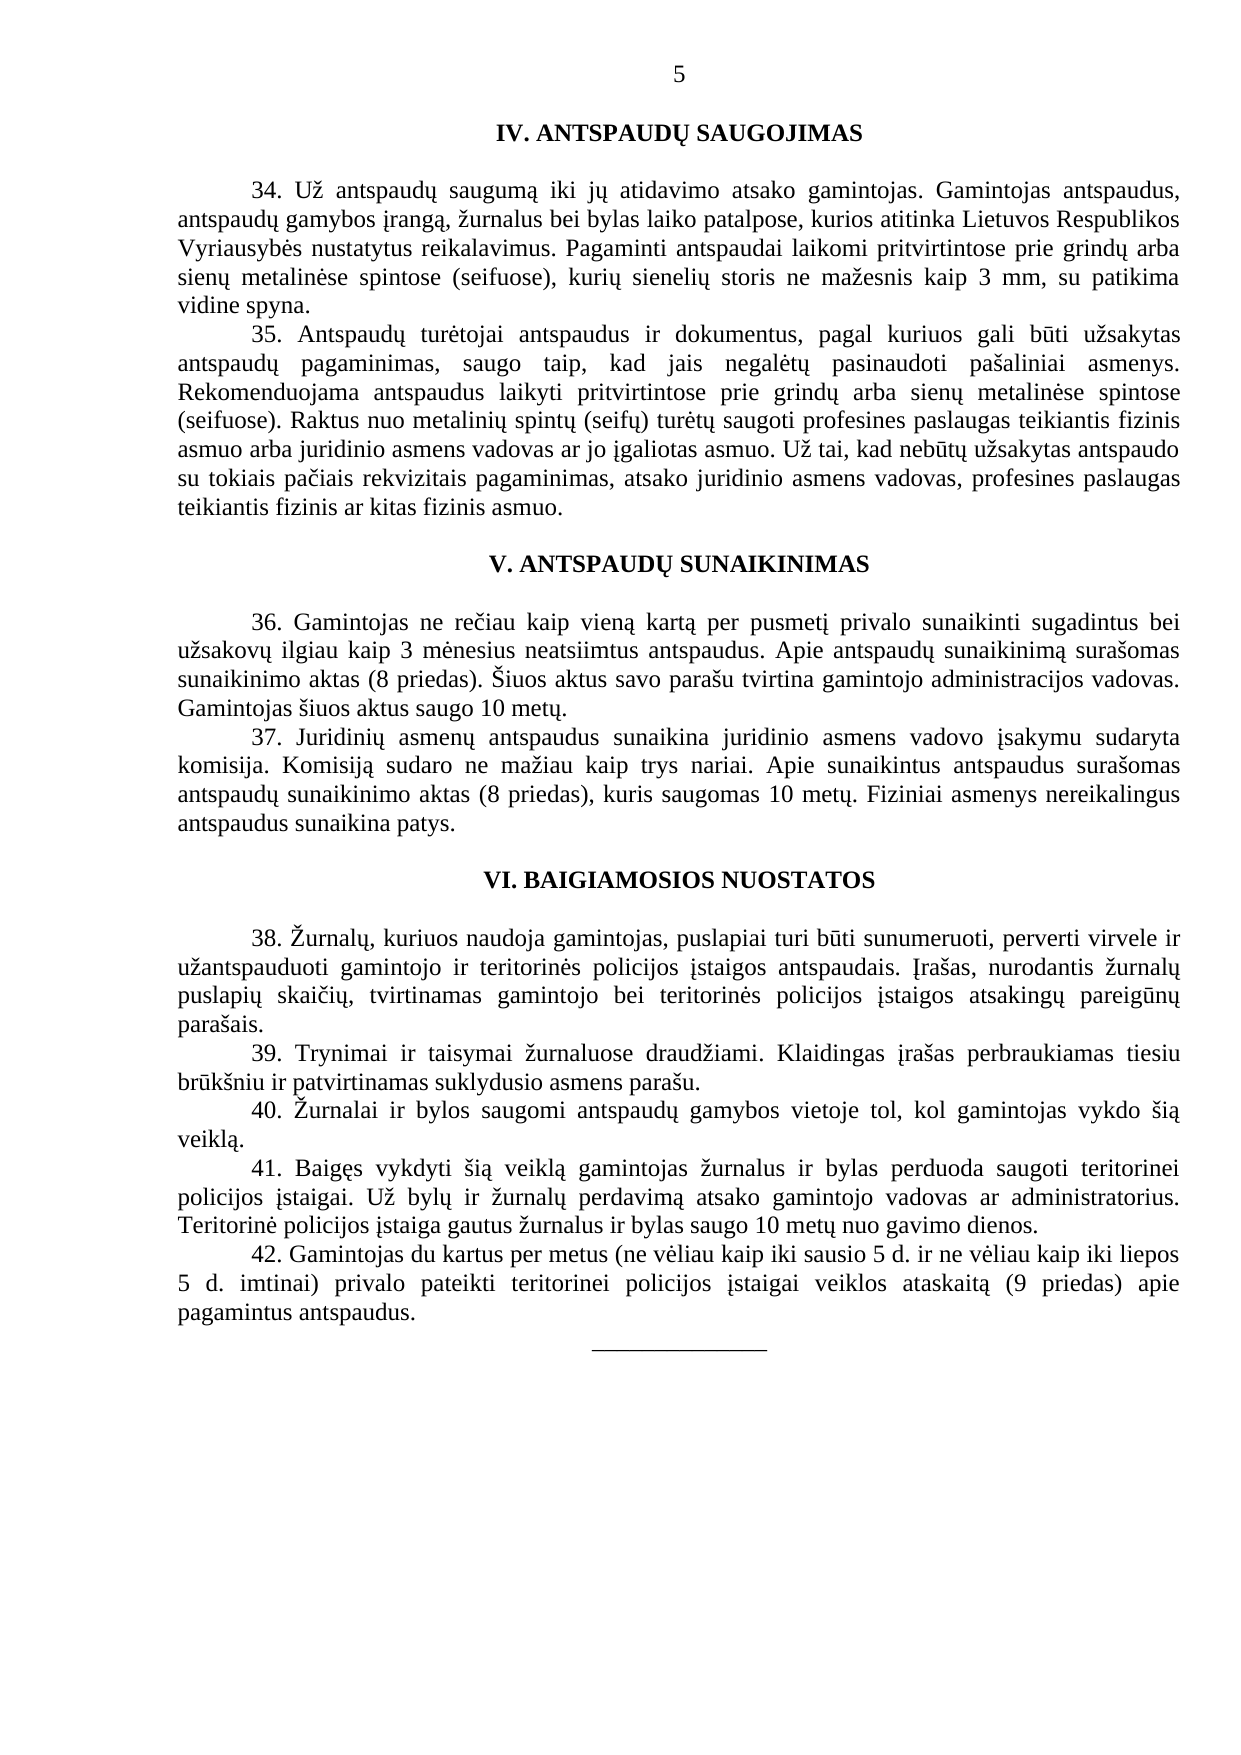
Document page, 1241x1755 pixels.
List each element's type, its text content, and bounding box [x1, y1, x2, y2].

text 40. Žurnalai ir bylos saugomi antspaudų gamybos vietoje tol, kol gamintojas vykdo šią veiklą. [177, 1096, 1181, 1153]
text 35. Antspaudų turėtojai antspaudus ir dokumentus, pagal kuriuos gali būti užsakytas antspaudų pagaminimas, saugo taip, kad jais negalėtų pasinaudoti pašaliniai asmenys. Rekomenduojama antspaudus laikyti pritvirtintose prie grindų arba sienų metalinėse spintose (seifuose). Raktus nuo metalinių spintų (seifų) turėtų saugoti profesines paslaugas teikiantis fizinis asmuo arba juridinio asmens vadovas ar jo įgaliotas asmuo. Už tai, kad nebūtų užsakytas antspaudo su tokiais pačiais rekvizitais pagaminimas, atsako juridinio asmens vadovas, profesines paslaugas teikiantis fizinis ar kitas fizinis asmuo. [177, 319, 1181, 521]
text 34. Už antspaudų saugumą iki jų atidavimo atsako gamintojas. Gamintojas antspaudus, antspaudų gamybos įrangą, žurnalus bei bylas laiko patalpose, kurios atitinka Lietuvos Respublikos Vyriausybės nustatytus reikalavimus. Pagaminti antspaudai laikomi pritvirtintose prie grindų arba sienų metalinėse spintose (seifuose), kurių sienelių storis ne mažesnis kaip 3 mm, su patikima vidine spyna. [177, 176, 1181, 319]
text IV. Antspaudų saugojimas [177, 118, 1181, 147]
text Vi. Baigiamosios nuostatos [177, 866, 1181, 894]
text V. Antspaudų sunaikinimas [177, 549, 1181, 578]
text 42. Gamintojas du kartus per metus (ne vėliau kaip iki sausio 5 d. ir ne vėliau kaip iki liepos 5 d. imtinai) privalo pateikti teritorinei policijos įstaigai veiklos ataskaitą (9 priedas) apie pagamintus antspaudus. [177, 1239, 1181, 1326]
text ______________ [177, 1326, 1181, 1354]
text 41. Baigęs vykdyti šią veiklą gamintojas žurnalus ir bylas perduoda saugoti teritorinei policijos įstaigai. Už bylų ir žurnalų perdavimą atsako gamintojo vadovas ar administratorius. Teritorinė policijos įstaiga gautus žurnalus ir bylas saugo 10 metų nuo gavimo dienos. [177, 1153, 1181, 1239]
text 39. Trynimai ir taisymai žurnaluose draudžiami. Klaidingas įrašas perbraukiamas tiesiu brūkšniu ir patvirtinamas suklydusio asmens parašu. [177, 1038, 1181, 1096]
text 36. Gamintojas ne rečiau kaip vieną kartą per pusmetį privalo sunaikinti sugadintus bei užsakovų ilgiau kaip 3 mėnesius neatsiimtus antspaudus. Apie antspaudų sunaikinimą surašomas sunaikinimo aktas (8 priedas). Šiuos aktus savo parašu tvirtina gamintojo administracijos vadovas. Gamintojas šiuos aktus saugo 10 metų. [177, 607, 1181, 722]
text 37. Juridinių asmenų antspaudus sunaikina juridinio asmens vadovo įsakymu sudaryta komisija. Komisiją sudaro ne mažiau kaip trys nariai. Apie sunaikintus antspaudus surašomas antspaudų sunaikinimo aktas (8 priedas), kuris saugomas 10 metų. Fiziniai asmenys nereikalingus antspaudus sunaikina patys. [177, 722, 1181, 837]
text 38. Žurnalų, kuriuos naudoja gamintojas, puslapiai turi būti sunumeruoti, perverti virvele ir užantspauduoti gamintojo ir teritorinės policijos įstaigos antspaudais. Įrašas, nurodantis žurnalų puslapių skaičių, tvirtinamas gamintojo bei teritorinės policijos įstaigos atsakingų pareigūnų parašais. [177, 923, 1181, 1038]
